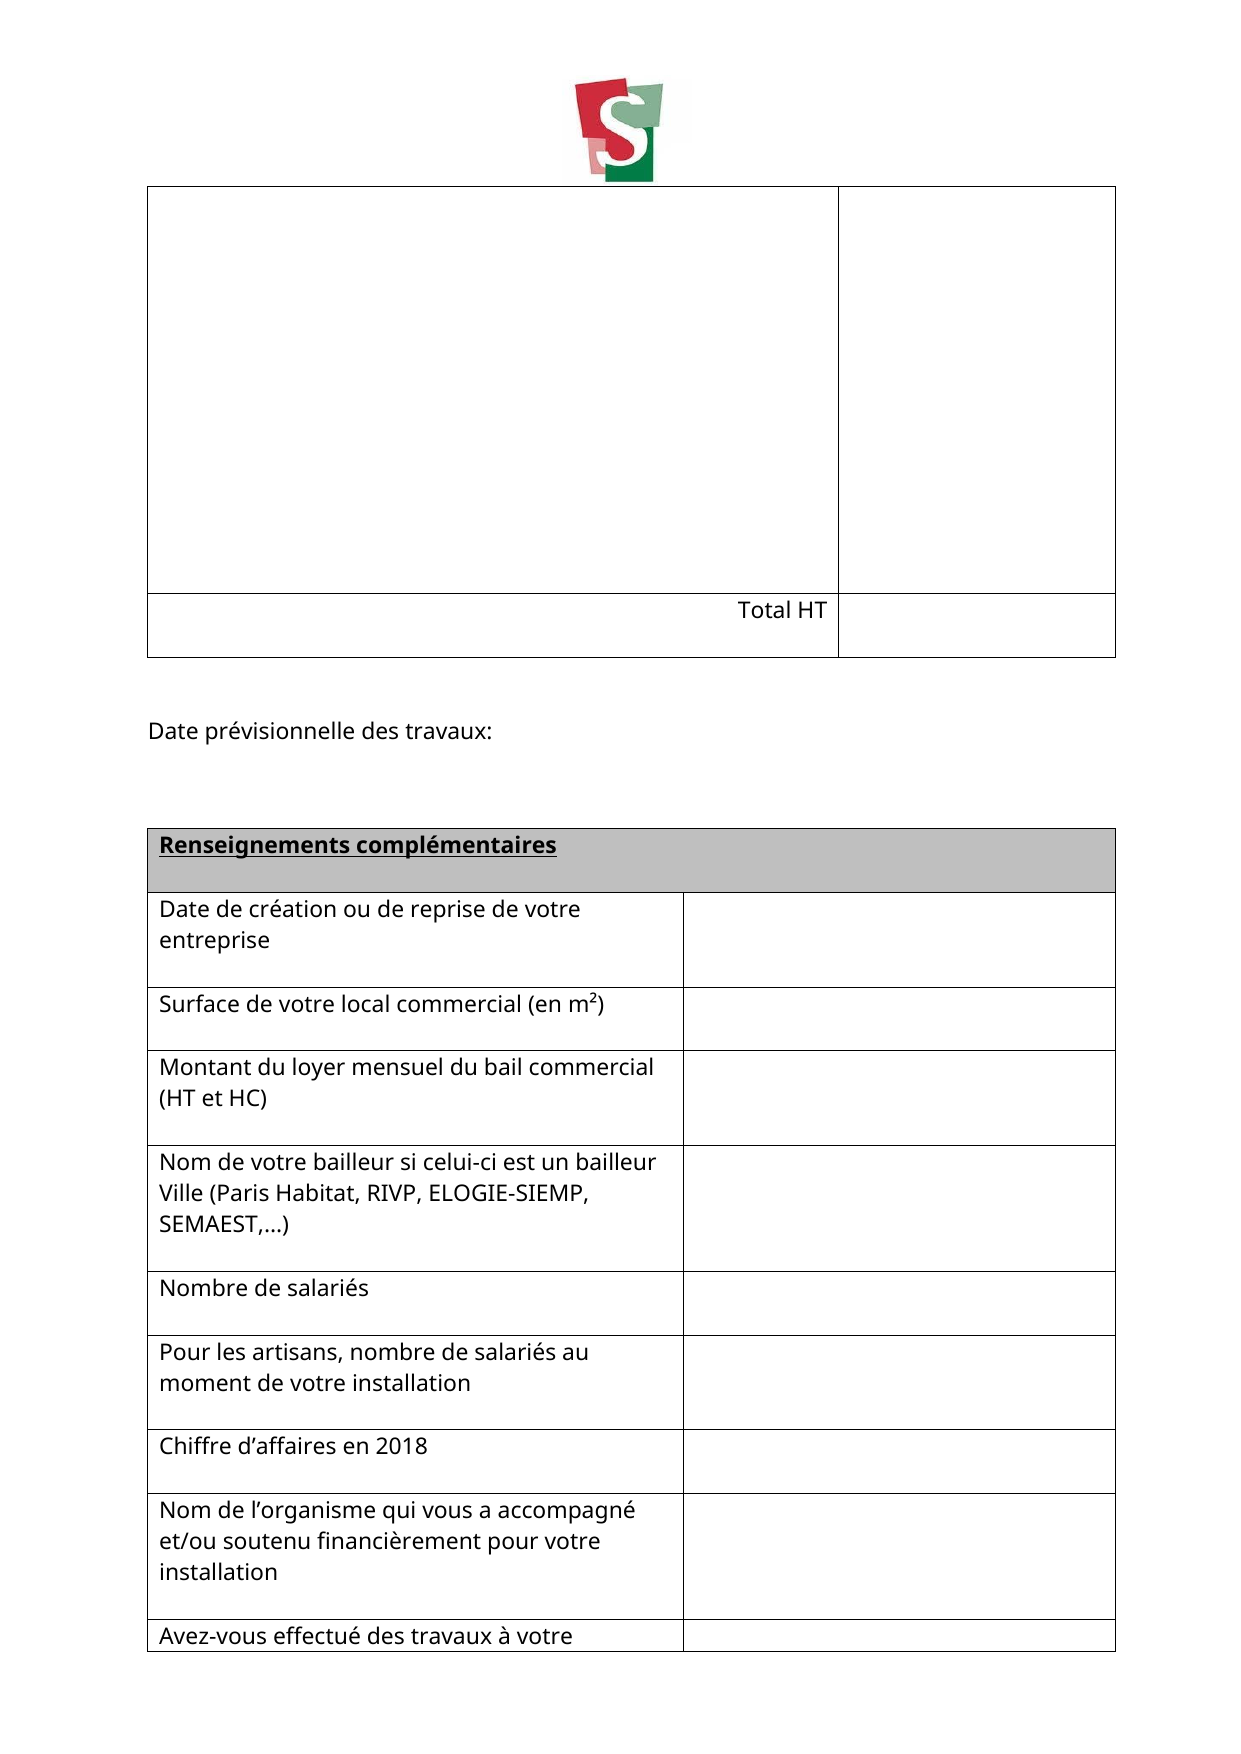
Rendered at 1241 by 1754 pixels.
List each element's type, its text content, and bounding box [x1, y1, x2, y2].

table_cell Montant du loyer mensuel du bail commercial (HT et HC) [148, 1051, 683, 1145]
table_cell Nom de votre bailleur si celui-ci est un bailleur Ville (Paris Habitat, RIVP, ELOGIE-SIEMP, SEMAEST,…) [148, 1146, 683, 1271]
text Date prévisionnelle des travaux: [148, 715, 1093, 746]
table_cell [684, 1620, 1115, 1651]
table_cell [684, 1272, 1115, 1334]
table_cell Nom de l’organisme qui vous a accompagné et/ou soutenu financièrement pour votre installation [148, 1494, 683, 1619]
table_cell Date de création ou de reprise de votre entreprise [148, 893, 683, 987]
table_cell [684, 893, 1115, 987]
table_cell Surface de votre local commercial (en m²) [148, 988, 683, 1050]
table_cell [839, 187, 1115, 593]
table_cell [684, 1336, 1115, 1429]
table_cell [684, 1494, 1115, 1619]
table_cell [148, 187, 838, 593]
table_cell [839, 594, 1115, 657]
table_cell [684, 1051, 1115, 1145]
table_cell Chiffre d’affaires en 2018 [148, 1430, 683, 1493]
table_cell [684, 988, 1115, 1050]
table_cell [684, 1430, 1115, 1493]
table_cell Nombre de salariés [148, 1272, 683, 1334]
table_header Renseignements complémentaires [148, 829, 1115, 892]
table_cell Pour les artisans, nombre de salariés au moment de votre installation [148, 1336, 683, 1429]
table_cell Avez-vous effectué des travaux à votre [148, 1620, 683, 1651]
table_cell [684, 1146, 1115, 1271]
table_cell Total HT [148, 594, 838, 657]
